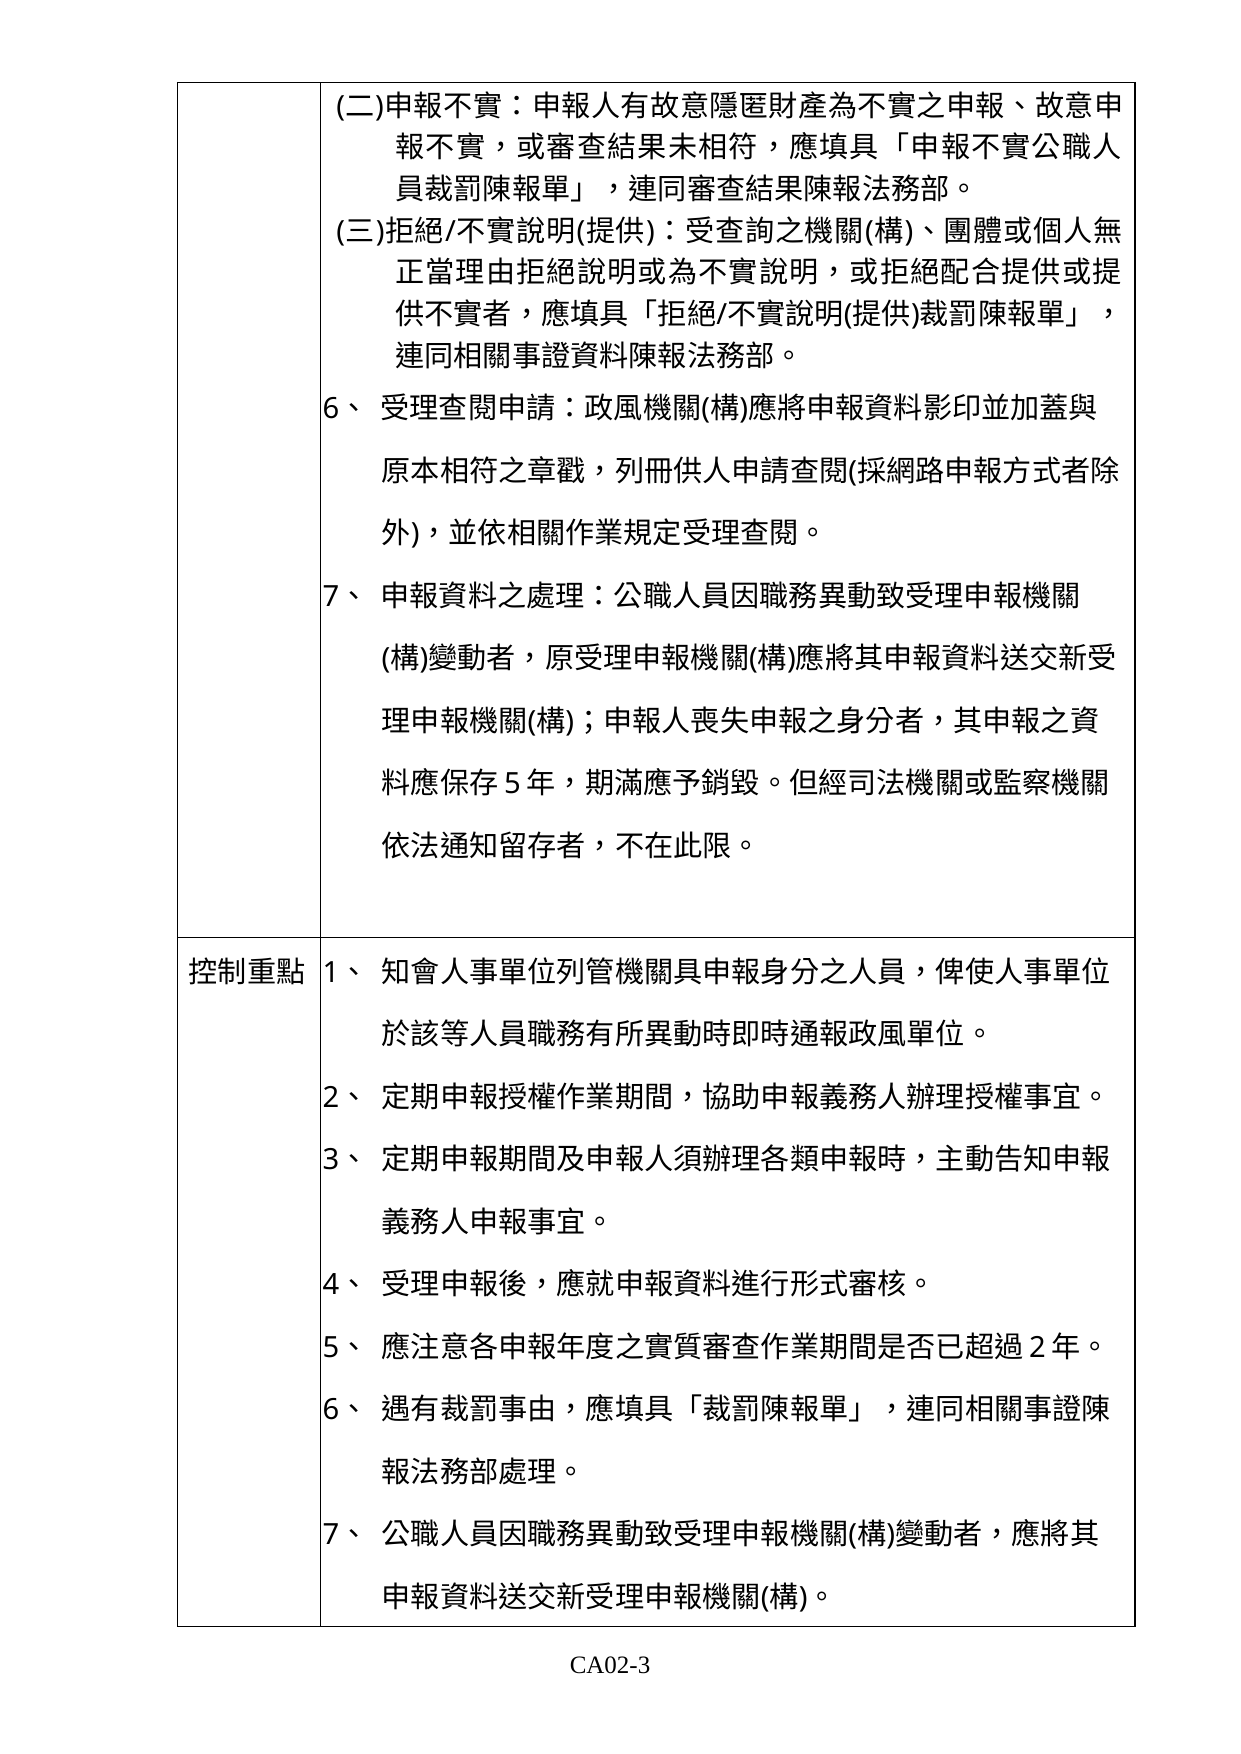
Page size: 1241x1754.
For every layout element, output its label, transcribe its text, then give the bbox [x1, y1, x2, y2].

table_cell 知會人事單位列管機關具申報身分之人員，俾使人事單位於該等人員職務有所異動時即時通報政風單位。 定期申報授權作業期間，協助申報義務人辦理授權事宜。 定期申報期間及申報人須辦理各類申報時，主動告知申報義務人申報事宜。 受理申報後，應就申報資料進行形式審核。 應注意各申報年度之實質審查作業期間是否已超過2年。 遇有裁罰事由，應填具「裁罰陳報單」，連同相關事證陳報法務部處理。 公職人員因職務異動致受理申報機關(構)變動者，應將其申報資料送交新受理申報機關(構)。 申報人喪失應申報身分之日起屆滿5年，應將申報資料銷毀。 [321, 938, 1134, 1626]
table_cell 控制重點 [178, 938, 320, 1626]
table_cell 掌握機關內具申報義務之人員 未達簡任第十二職等或相當簡任第十二職等之各機關首長、副首長及職務列簡任第十職等以上之幕僚長、主管；公營事業總、分支機構之相當簡任第十職等以上之主管。 本縣縣立學校之校長及幼兒園之園長。 政風主管人員。 司法警察、稅務、關務、地政、會計、審計、建築管理、工商登記、都市計畫、金融監督暨管理、公產管理、金融授信、商品檢驗、商標、專利、公路監理、環保稽查、採購業務等之主管人員，及其他職務性質特殊，經核定有申報財產必要之人員。 前述應申報財產之公職人員，其職務係代理者，亦應申報財產。但代理未滿3個月者，毋庸申報。 前述(一)至(五)以外之公職人員，經調查有證據顯示其生活與消費顯超過其薪資收入者，該公職人員所屬機關或其上級機關之政風機構，得經法務部廉政署之核可後，指定其申報財產。 熟稔申報類型 就(到)職申報：公職人員財產申報法第2條所定應申報財產之公職人員應於就(到)職3個月內辦理財產申報。 定期申報：公職人員應每年定期辦理財產申報1次，申報期間為每年11月1日至12月31日；惟該年度已辦理就(到)職申報、職務異動申報、核定申報、代理申報、兼任申報或指定申報者，當年度免定期申報。 代理(兼任)申報：代理(兼任) 公職人員財產申報法第2條所定應申報財產之職務者，應於代理滿3個月之日起，3個月內辦理財產申報。 卸(離)職/解除代理(兼任)申報：公職人員財產申報法第2條所定應申報財產之公職人員，於喪失其所定應申報財產之身分起2個月內，應申報其卸(離)職或解除代理(兼任)當日之財產情形。 核定申報：依公職人員財產申報法第2條第1項第13款後段規定，經核定為有申報財產必要之公職人員，應於核定之日起3個月內申報。 指定申報：公職人員所屬機關或其上級機關之政風機構，經法務部廉政署核可指定其應申報者，應於指定之日起3個月內申報。 前置作業 定期申報：受理機關(構)於定期申報期間開始前，協助於法務部申報系統完成授權作業，申報期開始時，以書面通知申報人於法定期限內完成申報。（通知為服務性質，縱未通知，申報人亦不得藉此卸免其法定義務） 定期申報以外之各類申報：政風機構宜知會人事單位列管機關具申報身分之人員，人事單位於該等人員職務有所異動時即時通報，政風機構接獲通報後，應以書面通知限期完成申報。 受理申報：受理申報人所交申報表後，應即就申報資料進行形式審查，如有不完備或明顯錯誤之情形，應通知申報人限期補正，申報人未依規定期限申報或限期未補正，應填具裁罰陳報單連同事證陳報上級政風機構層轉法務部。 實質審查：審查作業期間以不超過次一申報年度為原則，例外不得超過2年。 比例查核：定期申報期間截止後1個月內，依法務部函釋規定之抽籤比例，辦理公開抽籤，確定應受審查之申報資料。 個案查核：受理申報機關(構)因陳情、檢舉或其他事證，認有審查之必要者，應就其有無違反公職人員財產申報法第12條之規定，進行審查，以發揮預防貪瀆及發掘不法之實效。 裁罰作業 (一)未/逾期申報：未依規定期限申報或無正當理由不為申報者，應填具「未/逾期申報公職人員財產裁罰陳報單」，連同審查結果陳報法務部。 (二)申報不實：申報人有故意隱匿財產為不實之申報、故意申報不實，或審查結果未相符，應填具「申報不實公職人員裁罰陳報單」，連同審查結果陳報法務部。 (三)拒絕/不實說明(提供)：受查詢之機關(構)、團體或個人無正當理由拒絕說明或為不實說明，或拒絕配合提供或提供不實者，應填具「拒絕/不實說明(提供)裁罰陳報單」，連同相關事證資料陳報法務部。 受理查閱申請：政風機關(構)應將申報資料影印並加蓋與原本相符之章戳，列冊供人申請查閱(採網路申報方式者除外)，並依相關作業規定受理查閱。 申報資料之處理：公職人員因職務異動致受理申報機關(構)變動者，原受理申報機關(構)應將其申報資料送交新受理申報機關(構)；申報人喪失申報之身分者，其申報之資料應保存5年，期滿應予銷毀。但經司法機關或監察機關依法通知留存者，不在此限。 [321, 83, 1134, 937]
table_cell [178, 83, 320, 937]
